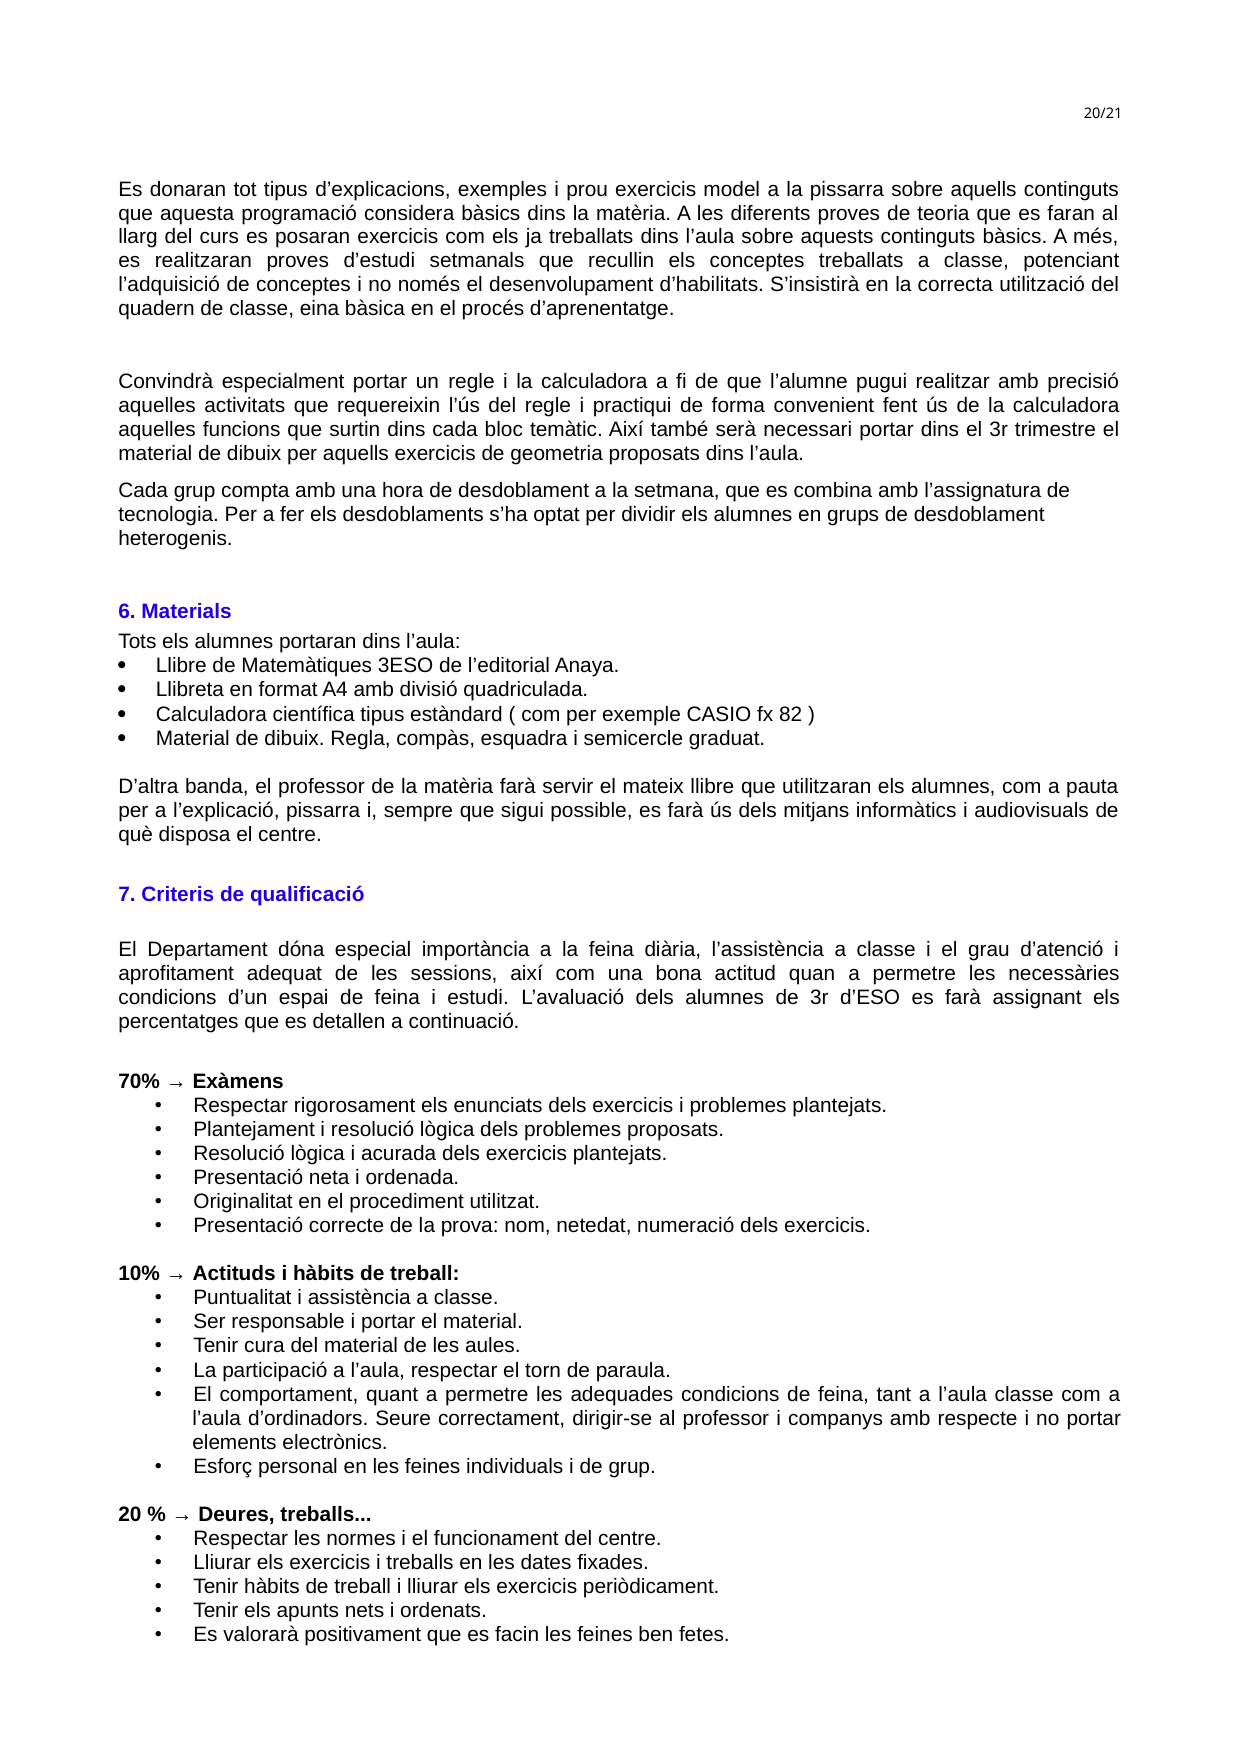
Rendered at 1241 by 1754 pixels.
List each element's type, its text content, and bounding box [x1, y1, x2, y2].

text 70% → Exàmens [118, 1069, 1121, 1093]
subtitle 6. Materials [118, 599, 1122, 623]
list Tenir cura del material de les aules. [154, 1333, 1122, 1357]
text Tots els alumnes portaran dins l’aula: [118, 629, 1121, 653]
list Ser responsable i portar el material. [154, 1309, 1122, 1333]
subtitle 7. Criteris de qualificació [118, 882, 1122, 906]
list Presentació correcte de la prova: nom, netedat, numeració dels exercicis. [154, 1213, 1122, 1237]
text Cada grup compta amb una hora de desdoblament a la setmana, que es combina amb l’assignatura de tecnologia. Per a fer els desdoblaments s’ha optat per dividir els alumnes en grups de desdoblament heterogenis. [118, 477, 1122, 549]
text El Departament dóna especial importància a la feina diària, l’assistència a classe i el grau d’atenció i aprofitament adequat de les sessions, així com una bona actitud quan a permetre les necessàries condicions d’un espai de feina i estudi. L’avaluació dels alumnes de 3r d’ESO es farà assignant els percentatges que es detallen a continuació. [118, 937, 1121, 1032]
list La participació a l’aula, respectar el torn de paraula. [154, 1357, 1122, 1381]
list Tenir els apunts nets i ordenats. [154, 1598, 1122, 1622]
list Material de dibuix. Regla, compàs, esquadra i semicercle graduat. [118, 725, 1121, 749]
list Llibre de Matemàtiques 3ESO de l’editorial Anaya. [118, 653, 1121, 677]
list Resolució lògica i acurada dels exercicis plantejats. [154, 1141, 1122, 1165]
list Es valorarà positivament que es facin les feines ben fetes. [154, 1622, 1122, 1646]
text 10% → Actituds i hàbits de treball: [118, 1261, 1121, 1285]
list Tenir hàbits de treball i lliurar els exercicis periòdicament. [154, 1573, 1122, 1598]
text 20 % → Deures, treballs... [118, 1501, 1121, 1525]
list Originalitat en el procediment utilitzat. [154, 1189, 1122, 1213]
list Puntualitat i assistència a classe. [154, 1285, 1122, 1309]
list Respectar rigorosament els enunciats dels exercicis i problemes plantejats. [154, 1093, 1122, 1117]
list Llibreta en format A4 amb divisió quadriculada. [118, 677, 1121, 701]
list Plantejament i resolució lògica dels problemes proposats. [154, 1117, 1122, 1141]
list El comportament, quant a permetre les adequades condicions de feina, tant a l’aula classe com a l’aula d’ordinadors. Seure correctament, dirigir-se al professor i companys amb respecte i no portar elements electrònics. [154, 1381, 1122, 1453]
list Esforç personal en les feines individuals i de grup. [154, 1453, 1122, 1477]
list Respectar les normes i el funcionament del centre. [154, 1525, 1122, 1549]
text D’altra banda, el professor de la matèria farà servir el mateix llibre que utilitzaran els alumnes, com a pauta per a l’explicació, pissarra i, sempre que sigui possible, es farà ús dels mitjans informàtics i audiovisuals de què disposa el centre. [118, 773, 1121, 845]
list Calculadora científica tipus estàndard ( com per exemple CASIO fx 82 ) [118, 701, 1121, 725]
text Convindrà especialment portar un regle i la calculadora a fi de que l’alumne pugui realitzar amb precisió aquelles activitats que requereixin l’ús del regle i practiqui de forma convenient fent ús de la calculadora aquelles funcions que surtin dins cada bloc temàtic. Així també serà necessari portar dins el 3r trimestre el material de dibuix per aquells exercicis de geometria proposats dins l’aula. [118, 369, 1121, 465]
list Lliurar els exercicis i treballs en les dates fixades. [154, 1549, 1122, 1573]
list Presentació neta i ordenada. [154, 1165, 1122, 1189]
text Es donaran tot tipus d’explicacions, exemples i prou exercicis model a la pissarra sobre aquells continguts que aquesta programació considera bàsics dins la matèria. A les diferents proves de teoria que es faran al llarg del curs es posaran exercicis com els ja treballats dins l’aula sobre aquests continguts bàsics. A més, es realitzaran proves d’estudi setmanals que recullin els conceptes treballats a classe, potenciant l’adquisició de conceptes i no només el desenvolupament d’habilitats. S’insistirà en la correcta utilització del quadern de classe, eina bàsica en el procés d’aprenentatge. [118, 176, 1121, 320]
